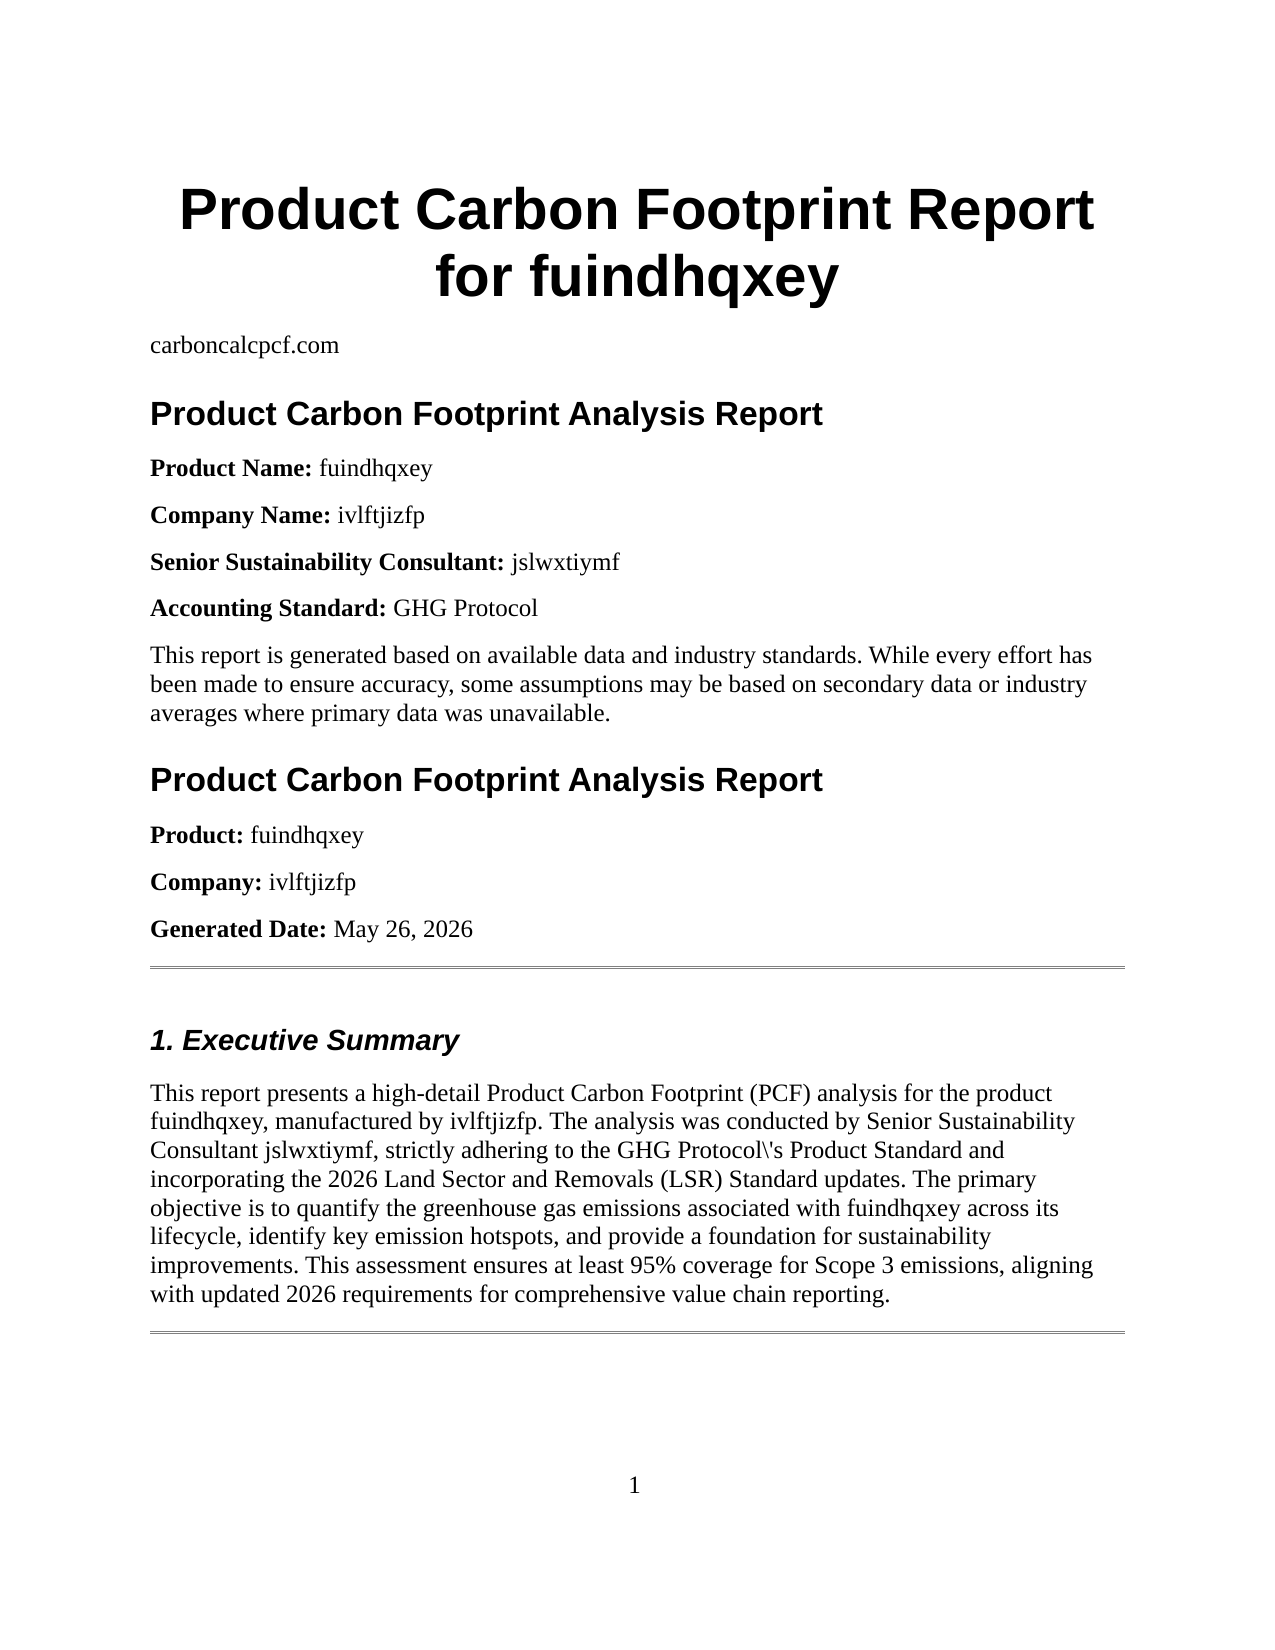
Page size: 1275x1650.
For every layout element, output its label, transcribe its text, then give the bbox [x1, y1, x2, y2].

text Generated Date: May 26, 2026 [150, 914, 1125, 942]
text carboncalcpcf.com [150, 331, 1125, 359]
text Company: ivlftjizfp [150, 867, 1125, 896]
title Product Carbon Footprint Report for fuindhqxey [150, 175, 1125, 309]
text Accounting Standard: GHG Protocol [150, 593, 1125, 622]
subtitle Product Carbon Footprint Analysis Report [150, 760, 1125, 799]
subtitle 1. Executive Summary [150, 1023, 1125, 1056]
text This report presents a high-detail Product Carbon Footprint (PCF) analysis for the product fuindhqxey, manufactured by ivlftjizfp. The analysis was conducted by Senior Sustainability Consultant jslwxtiymf, strictly adhering to the GHG Protocol\'s Product Standard and incorporating the 2026 Land Sector and Removals (LSR) Standard updates. The primary objective is to quantify the greenhouse gas emissions associated with fuindhqxey across its lifecycle, identify key emission hotspots, and provide a foundation for sustainability improvements. This assessment ensures at least 95% coverage for Scope 3 emissions, aligning with updated 2026 requirements for comprehensive value chain reporting. [150, 1078, 1125, 1308]
text Product: fuindhqxey [150, 820, 1125, 849]
text Product Name: fuindhqxey [150, 453, 1125, 482]
subtitle Product Carbon Footprint Analysis Report [150, 393, 1125, 432]
text This report is generated based on available data and industry standards. While every effort has been made to ensure accuracy, some assumptions may be based on secondary data or industry averages where primary data was unavailable. [150, 640, 1125, 726]
text Senior Sustainability Consultant: jslwxtiymf [150, 547, 1125, 576]
text Company Name: ivlftjizfp [150, 500, 1125, 529]
